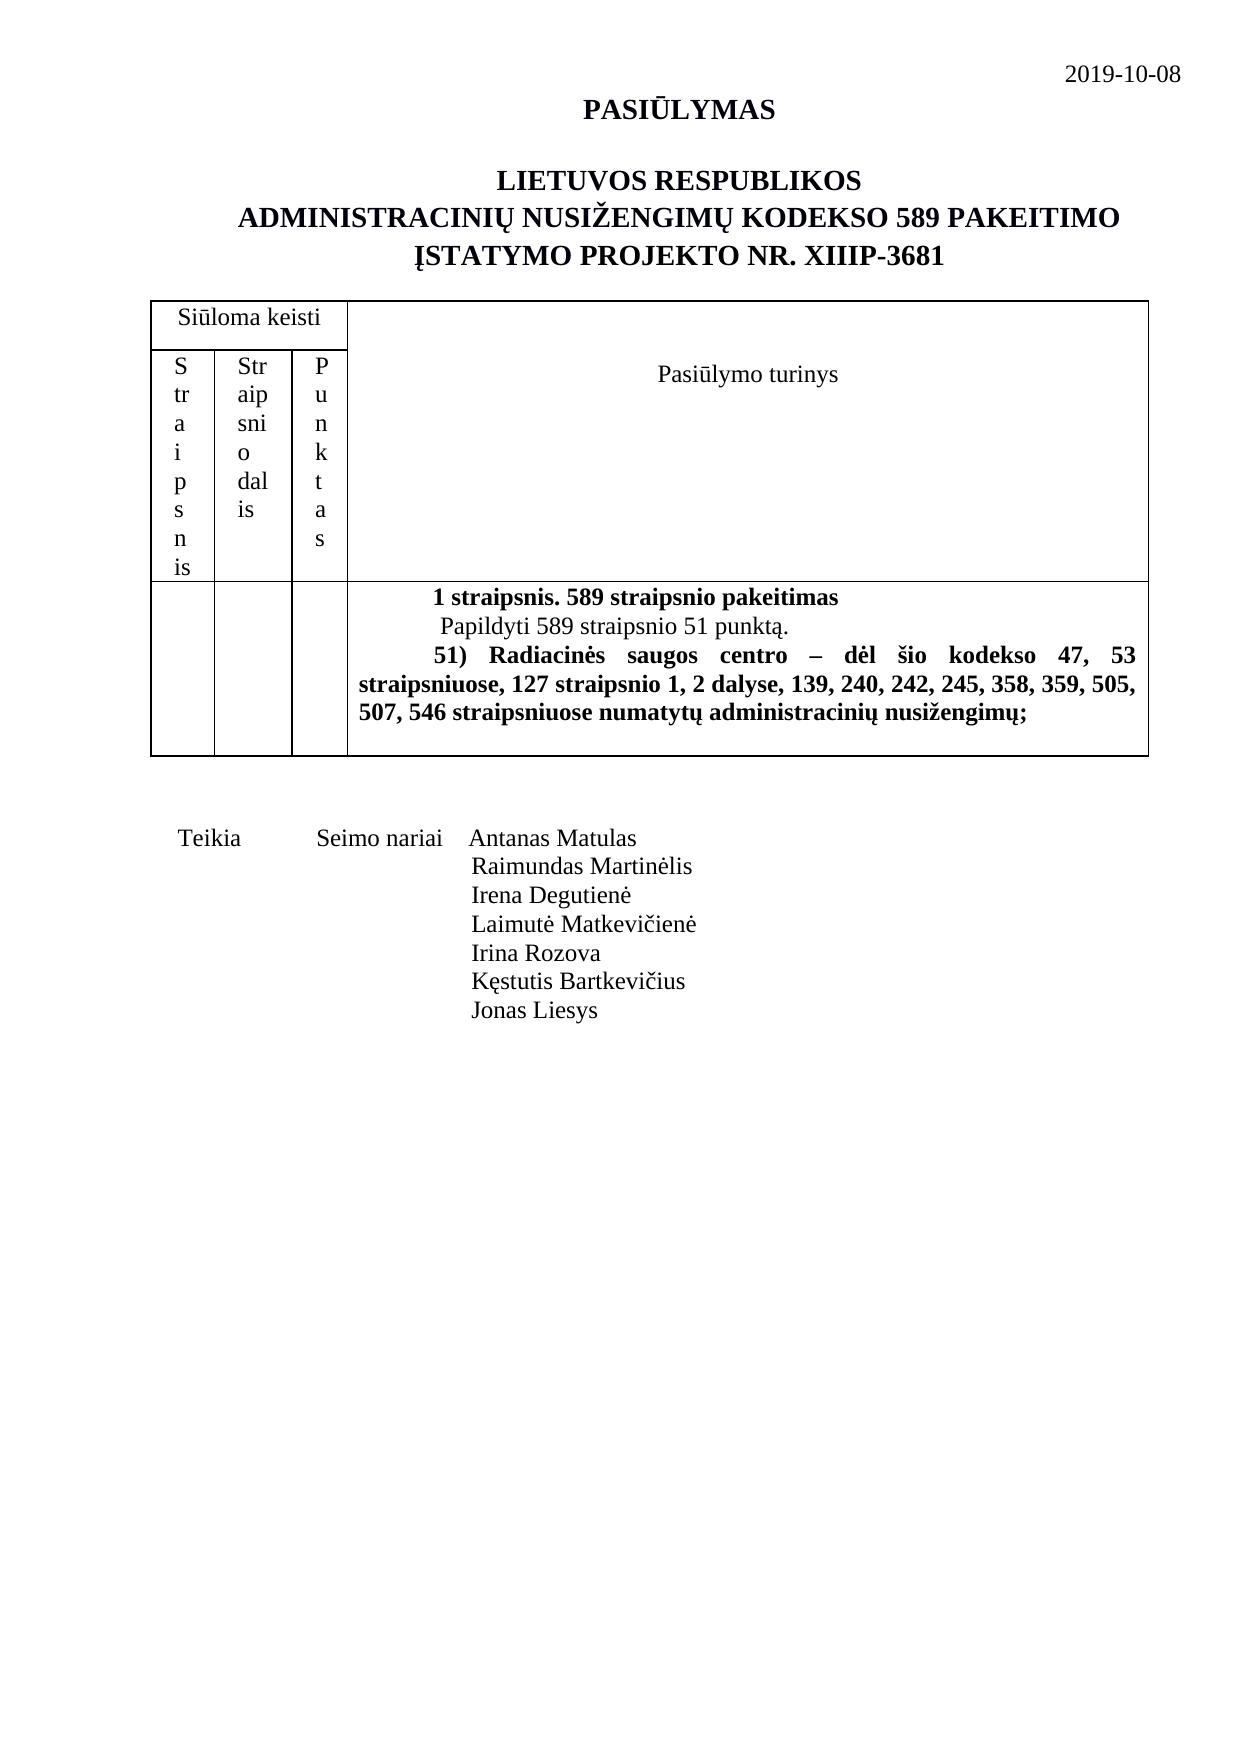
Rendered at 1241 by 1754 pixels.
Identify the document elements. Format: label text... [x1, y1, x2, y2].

table_header Siūloma keisti [152, 302, 347, 349]
table_header Pasiūlymo turinys [348, 302, 1148, 581]
text Laimutė Matkevičienė [177, 909, 1181, 938]
table_cell [215, 582, 291, 755]
table_cell [293, 582, 347, 755]
text Irina Rozova [177, 938, 1181, 966]
table_cell Straipsnis [152, 351, 214, 581]
text Irena Degutienė [177, 880, 1181, 909]
text Jonas Liesys [177, 995, 1181, 1024]
table_cell [152, 582, 214, 755]
text ADMINISTRACINIŲ NUSIŽENGIMŲ KODEKSO 589 PAKEITIMO ĮSTATYMO PROJEKTO NR. XIIIP-3681 [177, 196, 1181, 271]
text PASIŪLYMAS [177, 88, 1181, 125]
text Raimundas Martinėlis [177, 851, 1181, 880]
text Kęstutis Bartkevičius [177, 966, 1181, 995]
text LIETUVOS RESPUBLIKOS [177, 159, 1181, 196]
text 2019-10-08 [177, 59, 1181, 88]
table_cell 1 straipsnis. 589 straipsnio pakeitimas Papildyti 589 straipsnio 51 punktą. 51) Radiacinės saugos centro – dėl šio kodekso 47, 53 straipsniuose, 127 straipsnio 1, 2 dalyse, 139, 240, 242, 245, 358, 359, 505, 507, 546 straipsniuose numatytų administracinių nusižengimų; [348, 582, 1148, 755]
text Teikia Seimo nariai Antanas Matulas [177, 823, 1181, 851]
table_cell Punktas [293, 351, 347, 581]
table_cell Straipsnio dalis [215, 351, 291, 581]
